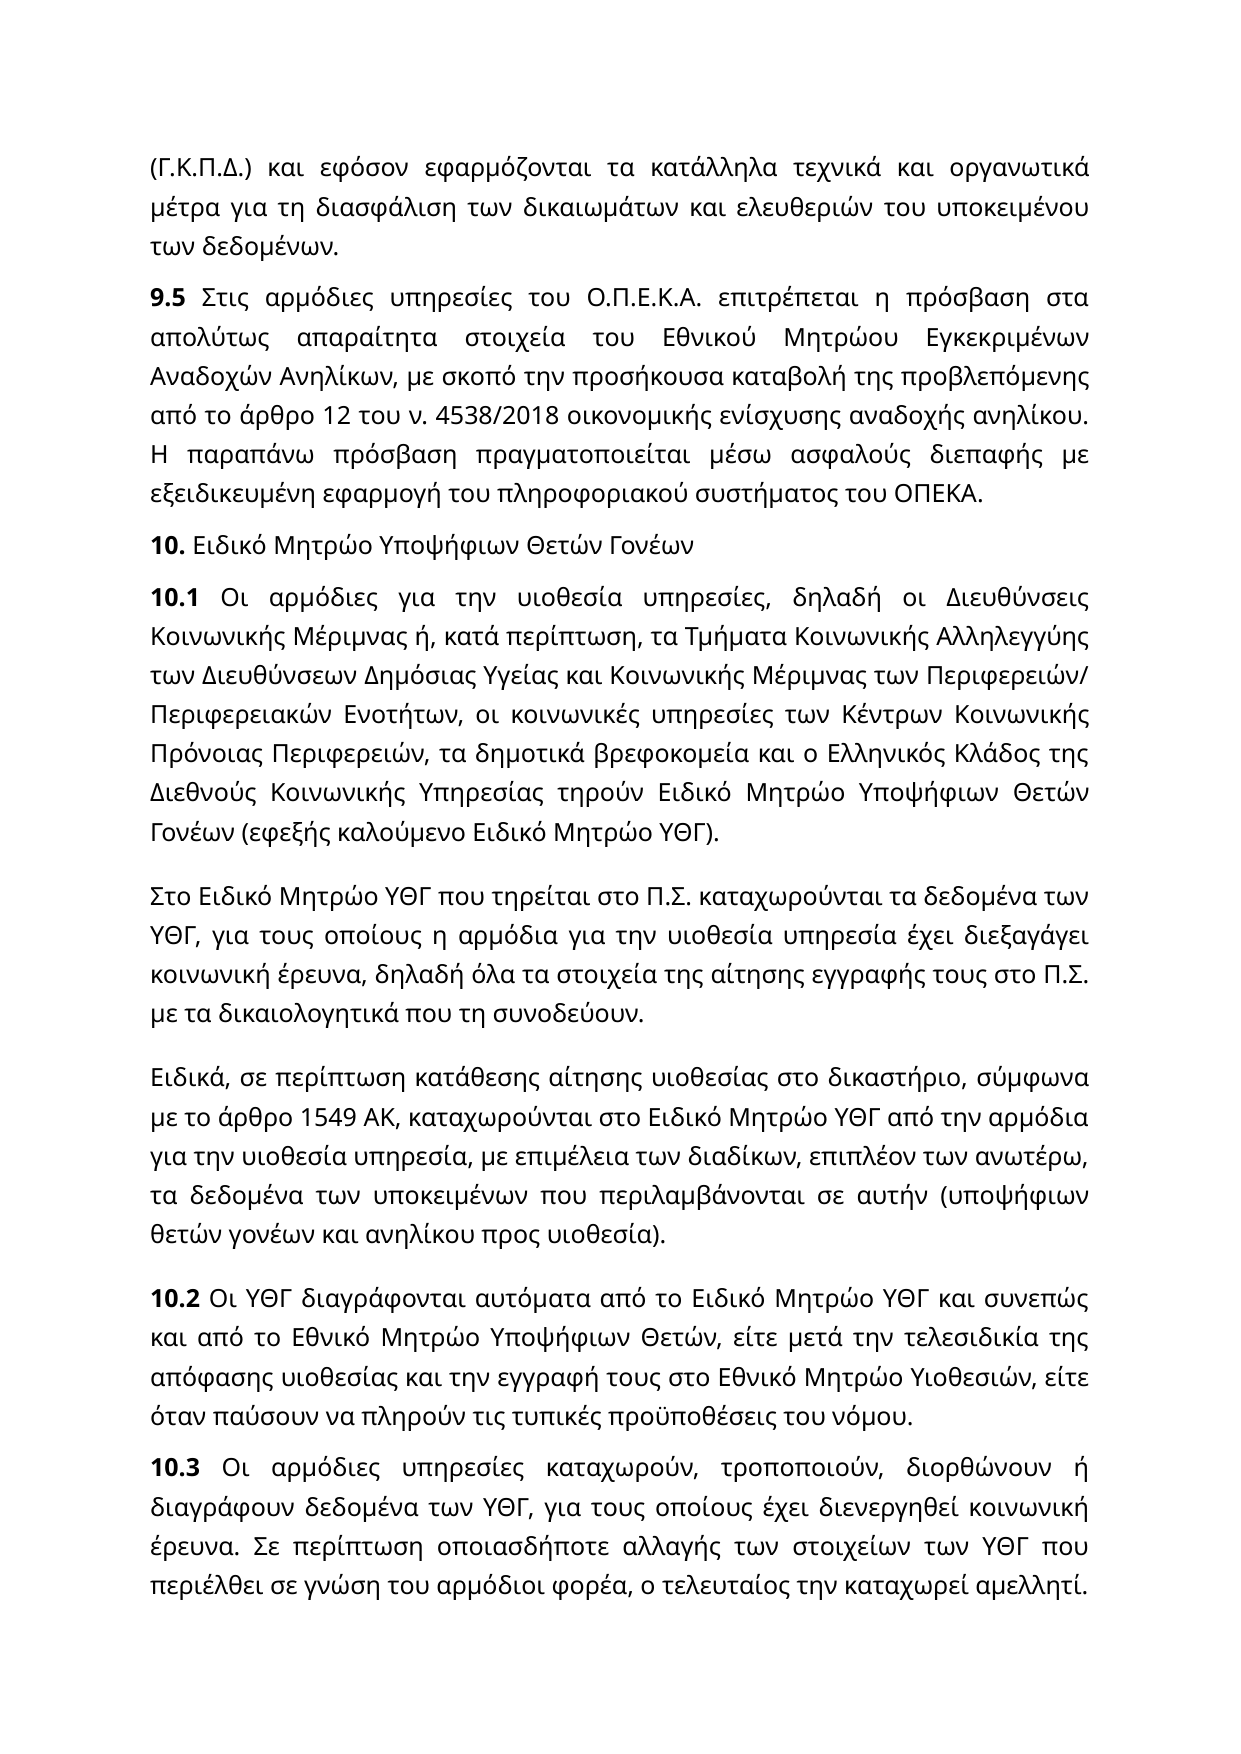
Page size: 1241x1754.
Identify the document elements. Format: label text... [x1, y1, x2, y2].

text Ειδικά, σε περίπτωση κατάθεσης αίτησης υιοθεσίας στο δικαστήριο, σύμφωνα με το άρθρο 1549 ΑΚ, καταχωρούνται στο Ειδικό Μητρώο ΥΘΓ από την αρμόδια για την υιοθεσία υπηρεσία, με επιμέλεια των διαδίκων, επιπλέον των ανωτέρω, τα δεδομένα των υποκειμένων που περιλαμβάνονται σε αυτήν (υποψήφιων θετών γονέων και ανηλίκου προς υιοθεσία). [150, 1060, 1090, 1251]
text (Γ.Κ.Π.Δ.) και εφόσον εφαρμόζονται τα κατάλληλα τεχνικά και οργανωτικά μέτρα για τη διασφάλιση των δικαιωμάτων και ελευθεριών του υποκειμένου των δεδομένων. [150, 150, 1090, 262]
text Στο Ειδικό Μητρώο ΥΘΓ που τηρείται στο Π.Σ. καταχωρούνται τα δεδομένα των ΥΘΓ, για τους οποίους η αρμόδια για την υιοθεσία υπηρεσία έχει διεξαγάγει κοινωνική έρευνα, δηλαδή όλα τα στοιχεία της αίτησης εγγραφής τους στο Π.Σ. με τα δικαιολογητικά που τη συνοδεύουν. [150, 878, 1090, 1030]
text 9.5 Στις αρμόδιες υπηρεσίες του Ο.Π.Ε.Κ.Α. επιτρέπεται η πρόσβαση στα απολύτως απαραίτητα στοιχεία του Εθνικού Μητρώου Εγκεκριμένων Αναδοχών Ανηλίκων, με σκοπό την προσήκουσα καταβολή της προβλεπόμενης από το άρθρο 12 του ν. 4538/2018 οικονομικής ενίσχυσης αναδοχής ανηλίκου. Η παραπάνω πρόσβαση πραγματοποιείται μέσω ασφαλούς διεπαφής με εξειδικευμένη εφαρμογή του πληροφοριακού συστήματος του ΟΠΕΚΑ. [150, 280, 1090, 510]
text 10. Ειδικό Μητρώο Υποψήφιων Θετών Γονέων [150, 527, 1090, 562]
text 10.1 Οι αρμόδιες για την υιοθεσία υπηρεσίες, δηλαδή οι Διευθύνσεις Κοινωνικής Μέριμνας ή, κατά περίπτωση, τα Τμήματα Κοινωνικής Αλληλεγγύης των Διευθύνσεων Δημόσιας Υγείας και Κοινωνικής Μέριμνας των Περιφερειών/ Περιφερειακών Ενοτήτων, οι κοινωνικές υπηρεσίες των Κέντρων Κοινωνικής Πρόνοιας Περιφερειών, τα δημοτικά βρεφοκομεία και ο Ελληνικός Κλάδος της Διεθνούς Κοινωνικής Υπηρεσίας τηρούν Ειδικό Μητρώο Υποψήφιων Θετών Γονέων (εφεξής καλούμενο Ειδικό Μητρώο ΥΘΓ). [150, 579, 1090, 848]
text 10.2 Οι ΥΘΓ διαγράφονται αυτόματα από το Ειδικό Μητρώο ΥΘΓ και συνεπώς και από το Εθνικό Μητρώο Υποψήφιων Θετών, είτε μετά την τελεσιδικία της απόφασης υιοθεσίας και την εγγραφή τους στο Εθνικό Μητρώο Υιοθεσιών, είτε όταν παύσουν να πληρούν τις τυπικές προϋποθέσεις του νόμου. [150, 1281, 1090, 1432]
text 10.3 Οι αρμόδιες υπηρεσίες καταχωρούν, τροποποιούν, διορθώνουν ή διαγράφουν δεδομένα των ΥΘΓ, για τους οποίους έχει διενεργηθεί κοινωνική έρευνα. Σε περίπτωση οποιασδήποτε αλλαγής των στοιχείων των ΥΘΓ που περιέλθει σε γνώση του αρμόδιοι φορέα, ο τελευταίος την καταχωρεί αμελλητί. [150, 1450, 1090, 1602]
